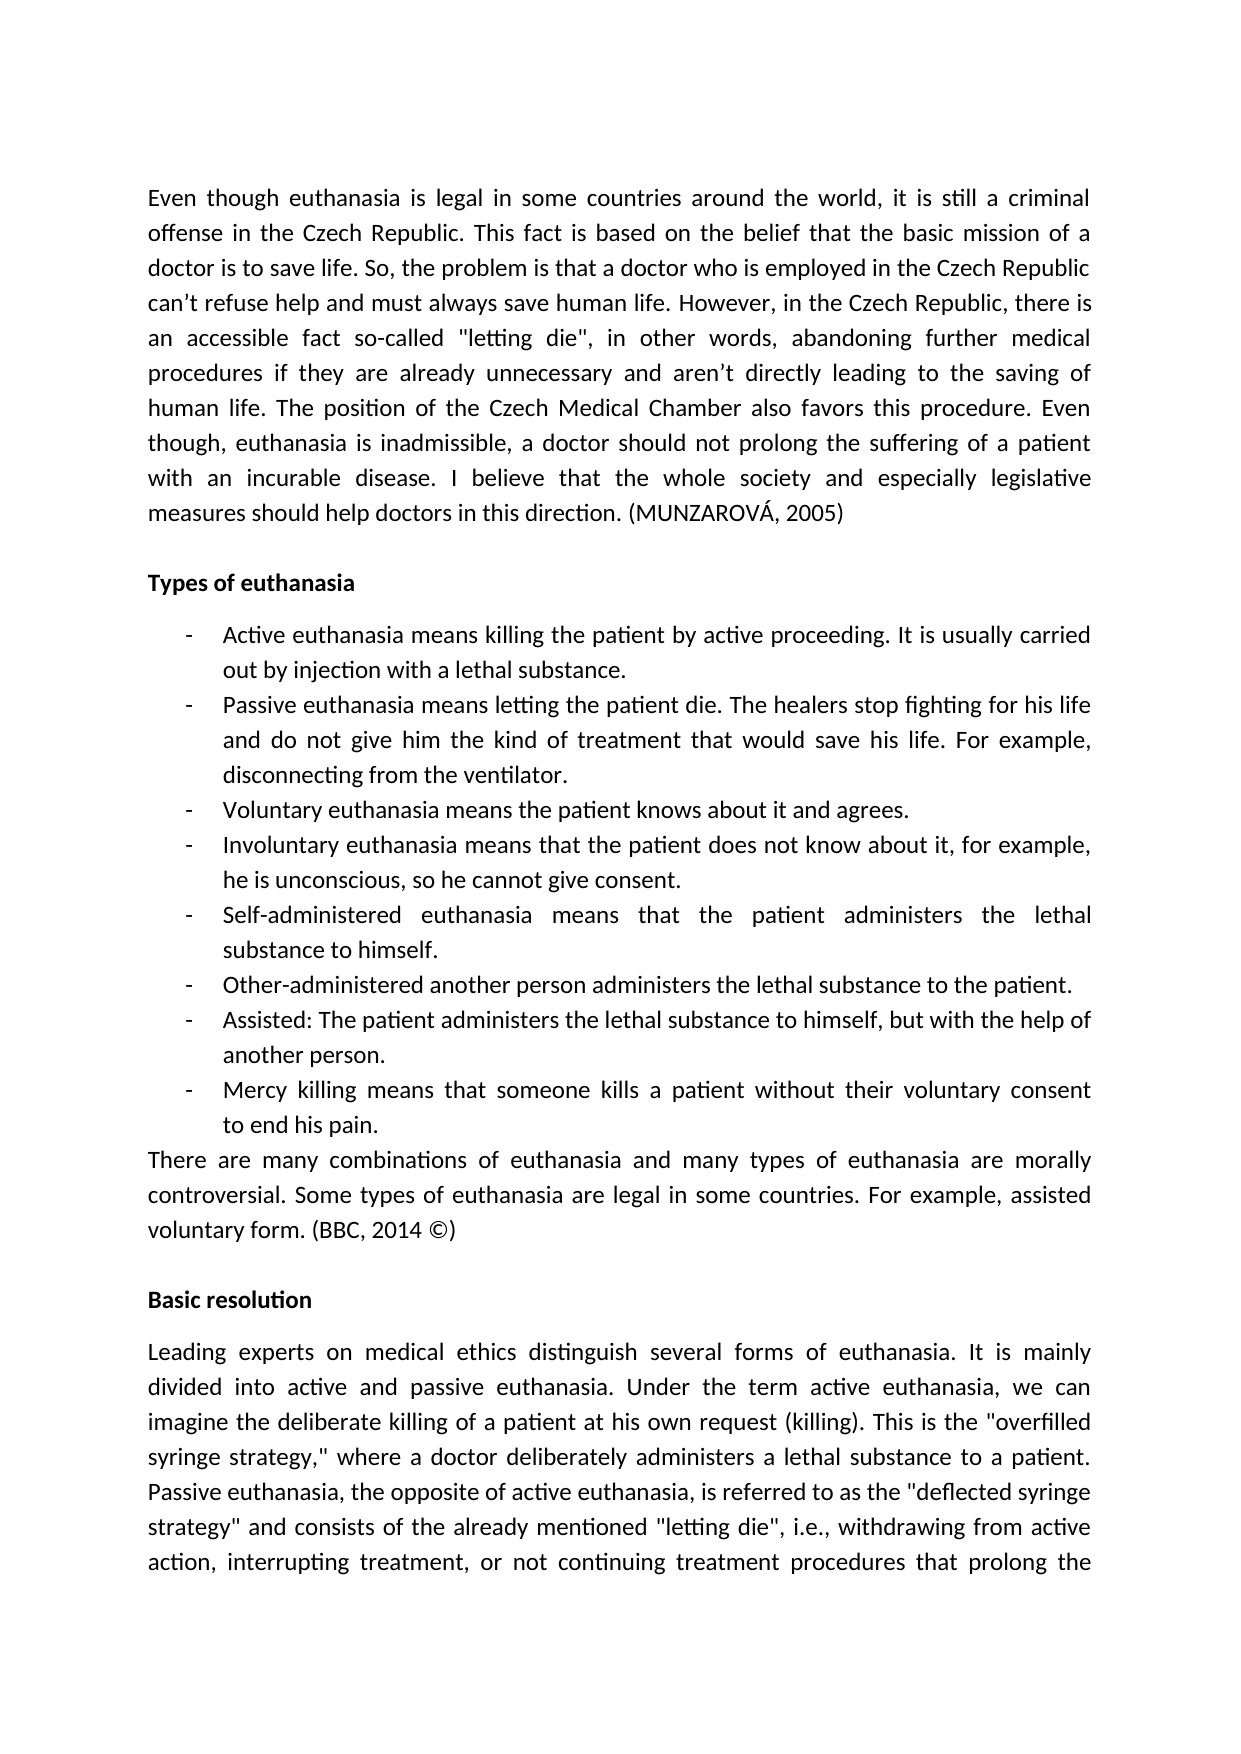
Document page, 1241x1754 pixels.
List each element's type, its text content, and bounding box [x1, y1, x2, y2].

list Other-administered another person administers the lethal substance to the patient. [185, 969, 1093, 1000]
text Types of euthanasia [148, 568, 1093, 598]
list Self-administered euthanasia means that the patient administers the lethal substance to himself. [185, 899, 1093, 965]
text There are many combinations of euthanasia and many types of euthanasia are morally controversial. Some types of euthanasia are legal in some countries. For example, assisted voluntary form. (BBC, 2014 ©) [148, 1144, 1093, 1245]
list Mercy killing means that someone kills a patient without their voluntary consent to end his pain. [185, 1074, 1093, 1140]
list Active euthanasia means killing the patient by active proceeding. It is usually carried out by injection with a lethal substance. [185, 619, 1093, 685]
list Assisted: The patient administers the lethal substance to himself, but with the help of another person. [185, 1004, 1093, 1070]
text Even though euthanasia is legal in some countries around the world, it is still a criminal offense in the Czech Republic. This fact is based on the belief that the basic mission of a doctor is to save life. So, the problem is that a doctor who is employed in the Czech Republic can’t refuse help and must always save human life. However, in the Czech Republic, there is an accessible fact so-called "letting die", in other words, abandoning further medical procedures if they are already unnecessary and aren’t directly leading to the saving of human life. The position of the Czech Medical Chamber also favors this procedure. Even though, euthanasia is inadmissible, a doctor should not prolong the suffering of a patient with an incurable disease. I believe that the whole society and especially legislative measures should help doctors in this direction. (MUNZAROVÁ, 2005) [148, 183, 1093, 528]
list Voluntary euthanasia means the patient knows about it and agrees. [185, 794, 1093, 825]
list Passive euthanasia means letting the patient die. The healers stop fighting for his life and do not give him the kind of treatment that would save his life. For example, disconnecting from the ventilator. [185, 689, 1093, 790]
text Basic resolution [148, 1284, 1093, 1315]
list Involuntary euthanasia means that the patient does not know about it, for example, he is unconscious, so he cannot give consent. [185, 829, 1093, 895]
text Leading experts on medical ethics distinguish several forms of euthanasia. It is mainly divided into active and passive euthanasia. Under the term active euthanasia, we can imagine the deliberate killing of a patient at his own request (killing). This is the "overfilled syringe strategy," where a doctor deliberately administers a lethal substance to a patient. Passive euthanasia, the opposite of active euthanasia, is referred to as the "deflected syringe strategy" and consists of the already mentioned "letting die", i.e., withdrawing from active action, interrupting treatment, or not continuing treatment procedures that prolong the [148, 1336, 1093, 1576]
